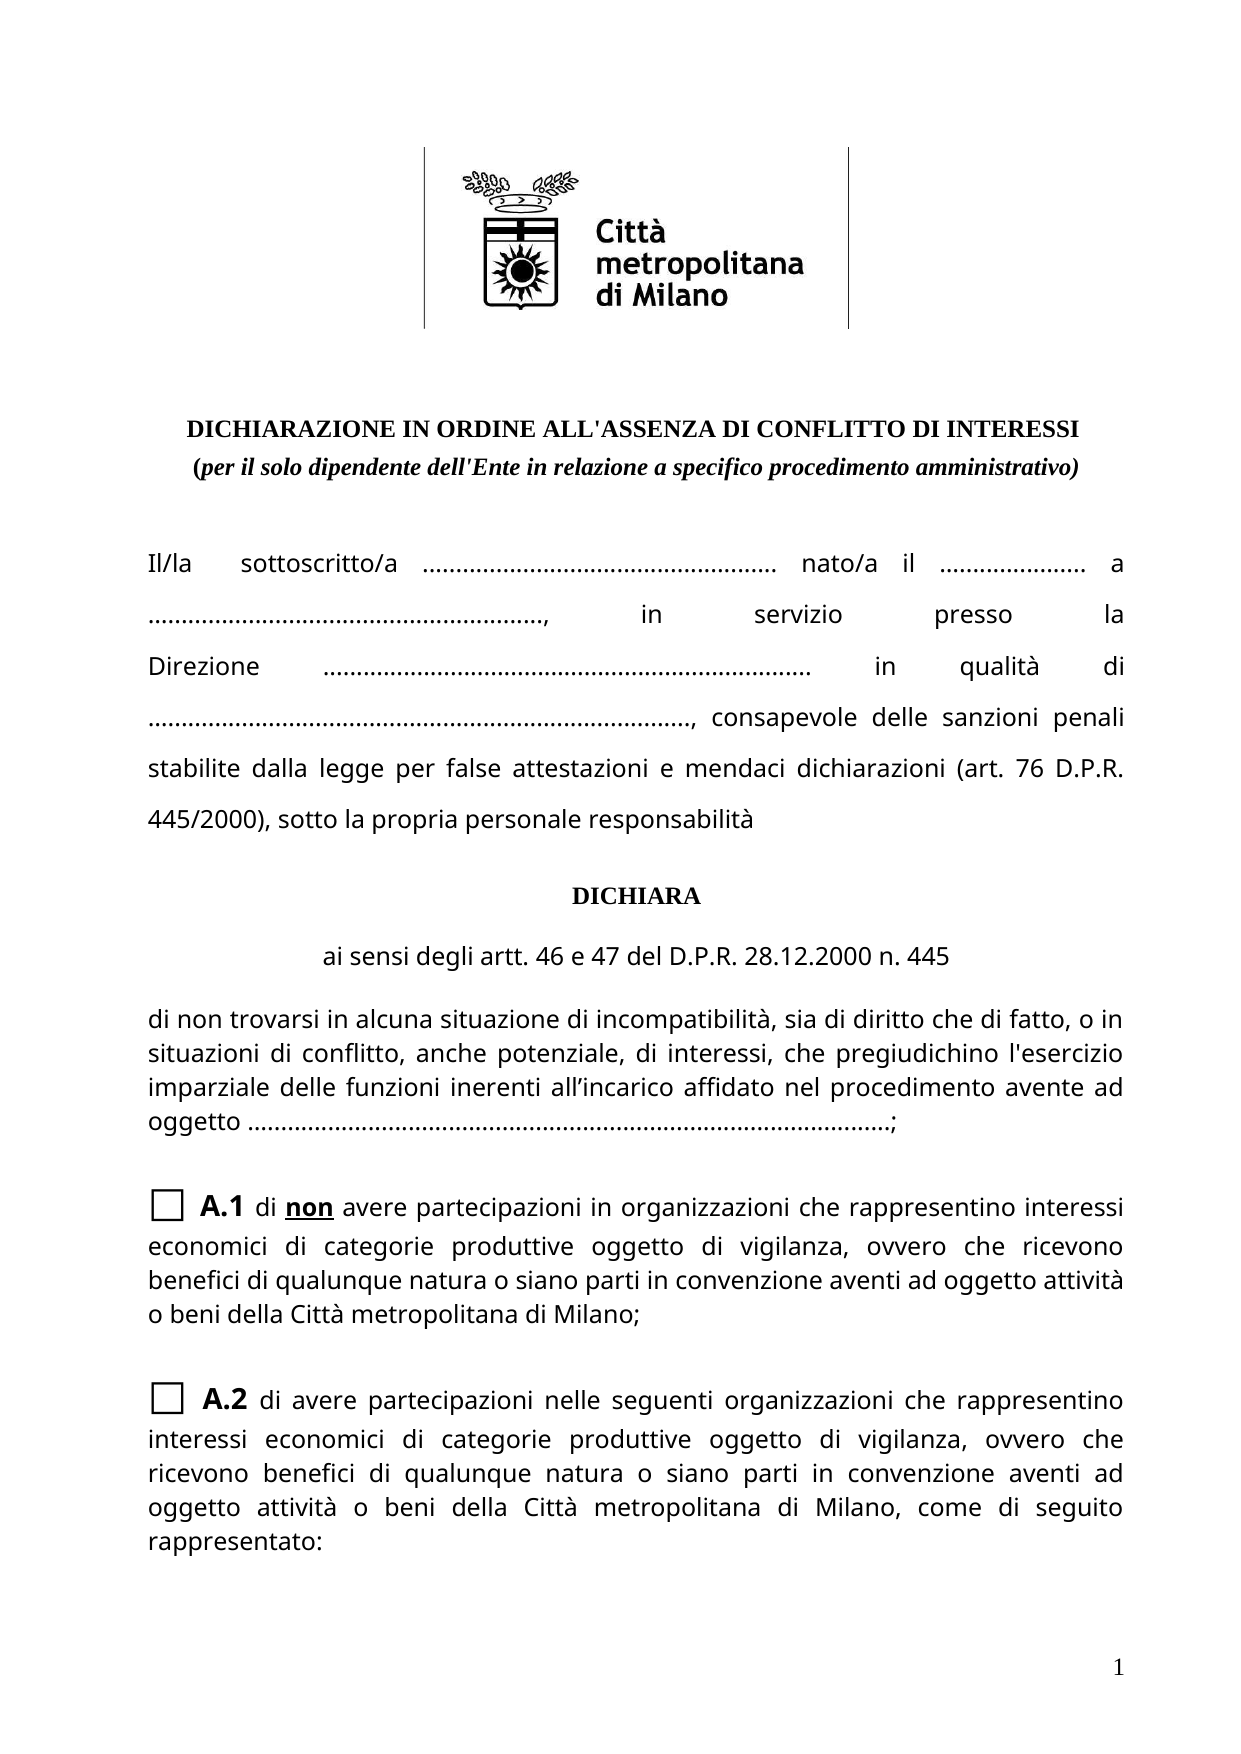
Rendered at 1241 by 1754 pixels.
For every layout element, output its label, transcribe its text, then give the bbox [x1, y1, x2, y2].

text DICHIARAZIONE IN ORDINE ALL'ASSENZA DI CONFLITTO DI INTERESSI [148, 414, 1125, 443]
text di non trovarsi in alcuna situazione di incompatibilità, sia di diritto che di fatto, o in situazioni di conflitto, anche potenziale, di interessi, che pregiudichino l'esercizio imparziale delle funzioni inerenti all’incarico affidato nel procedimento avente ad oggetto ….............................................................................................; [148, 1001, 1125, 1138]
text □ A.2 di avere partecipazioni nelle seguenti organizzazioni che rappresentino interessi economici di categorie produttive oggetto di vigilanza, ovvero che ricevono benefici di qualunque natura o siano parti in convenzione aventi ad oggetto attività o beni della Città metropolitana di Milano, come di seguito rappresentato: [148, 1365, 1125, 1558]
text ai sensi degli artt. 46 e 47 del D.P.R. 28.12.2000 n. 445 [148, 939, 1125, 973]
text □ A.1 di non avere partecipazioni in organizzazioni che rappresentino interessi economici di categorie produttive oggetto di vigilanza, ovvero che ricevono benefici di qualunque natura o siano parti in convenzione aventi ad oggetto attività o beni della Città metropolitana di Milano; [148, 1172, 1125, 1331]
text (per il solo dipendente dell'Ente in relazione a specifico procedimento amministrativo) [148, 452, 1125, 480]
picture [423, 147, 849, 329]
text Il/la sottoscritto/a ..................................................... nato/a il …................... a …........................................................, in servizio presso la Direzione ..................................….................................... in qualità di ….............................................................................., consapevole delle sanzioni penali stabilite dalla legge per false attestazioni e mendaci dichiarazioni (art. 76 D.P.R. 445/2000), sotto la propria personale responsabilità [148, 546, 1125, 835]
text DICHIARA [148, 881, 1125, 910]
